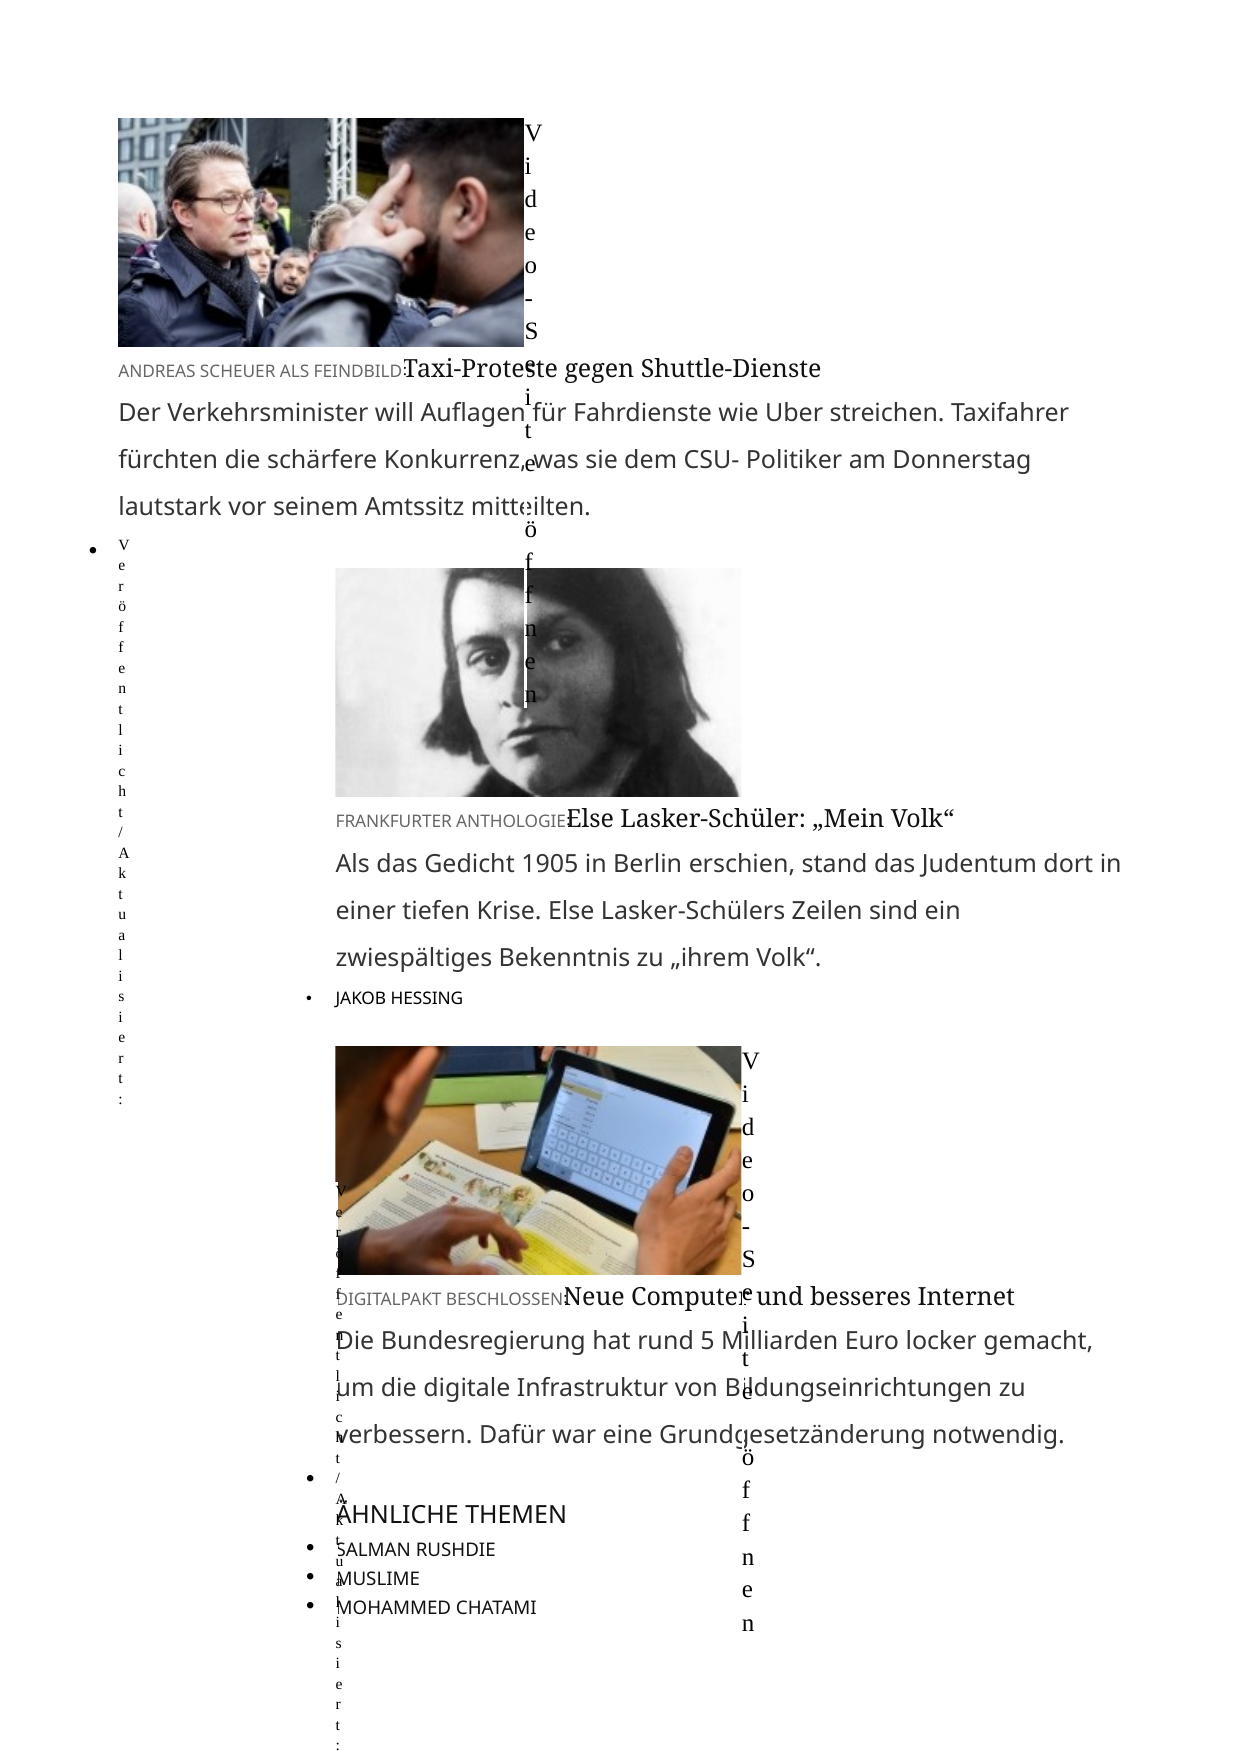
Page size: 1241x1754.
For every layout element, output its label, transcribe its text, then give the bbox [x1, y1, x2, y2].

list JAKOB HESSING [335, 986, 1122, 1010]
text Die Bundesregierung hat rund 5 Milliarden Euro locker gemacht, um die digitale Infrastruktur von Bildungseinrichtungen zu verbessern. Dafür war eine Grundgesetzänderung notwendig. [338, 1323, 742, 1451]
list [744, 1594, 1122, 1620]
list SALMAN RUSHDIE [744, 1536, 1122, 1562]
text ÄHNLICHE THEMEN [338, 1497, 742, 1531]
text Die Bundesregierung hat rund 5 Milliarden Euro locker gemacht, um die digitale Infrastruktur von Bildungseinrichtungen zu verbessern. Dafür war eine Grundgesetzänderung notwendig. [744, 1323, 1122, 1451]
list SALMAN RUSHDIE [338, 1536, 742, 1562]
list MUSLIME [338, 1565, 742, 1591]
list MUSLIME [744, 1565, 1122, 1591]
text FRANKFURTER ANTHOLOGIEElse Lasker-Schüler: „Mein Volk“ [335, 801, 1122, 835]
text DIGITALPAKT BESCHLOSSENNeue Computer und besseres Internet [744, 1279, 1122, 1313]
text ANDREAS SCHEUER ALS FEINDBILDTaxi-Proteste gegen Shuttle-Dienste [118, 351, 524, 384]
picture [118, 118, 524, 347]
text Der Verkehrsminister will Auflagen für Fahrdienste wie Uber streichen. Taxifahrer fürchten die schärfere Konkurrenz, was sie dem CSU- Politiker am Donnerstag lautstark vor seinem Amtssitz mitteilten. [118, 395, 524, 523]
list MOHAMMED CHATAMI [338, 1594, 742, 1620]
picture [335, 568, 742, 797]
text Als das Gedicht 1905 in Berlin erschien, stand das Judentum dort in einer tiefen Krise. Else Lasker-Schülers Zeilen sind ein zwiespältiges Bekenntnis zu „ihrem Volk“. [335, 845, 1122, 973]
text ANDREAS SCHEUER ALS FEINDBILDTaxi-Proteste gegen Shuttle-Dienste [527, 351, 1122, 384]
text ÄHNLICHE THEMEN [744, 1497, 1122, 1531]
text Der Verkehrsminister will Auflagen für Fahrdienste wie Uber streichen. Taxifahrer fürchten die schärfere Konkurrenz, was sie dem CSU- Politiker am Donnerstag lautstark vor seinem Amtssitz mitteilten. [527, 395, 1122, 523]
text DIGITALPAKT BESCHLOSSENNeue Computer und besseres Internet [338, 1279, 742, 1313]
picture [335, 1046, 742, 1275]
